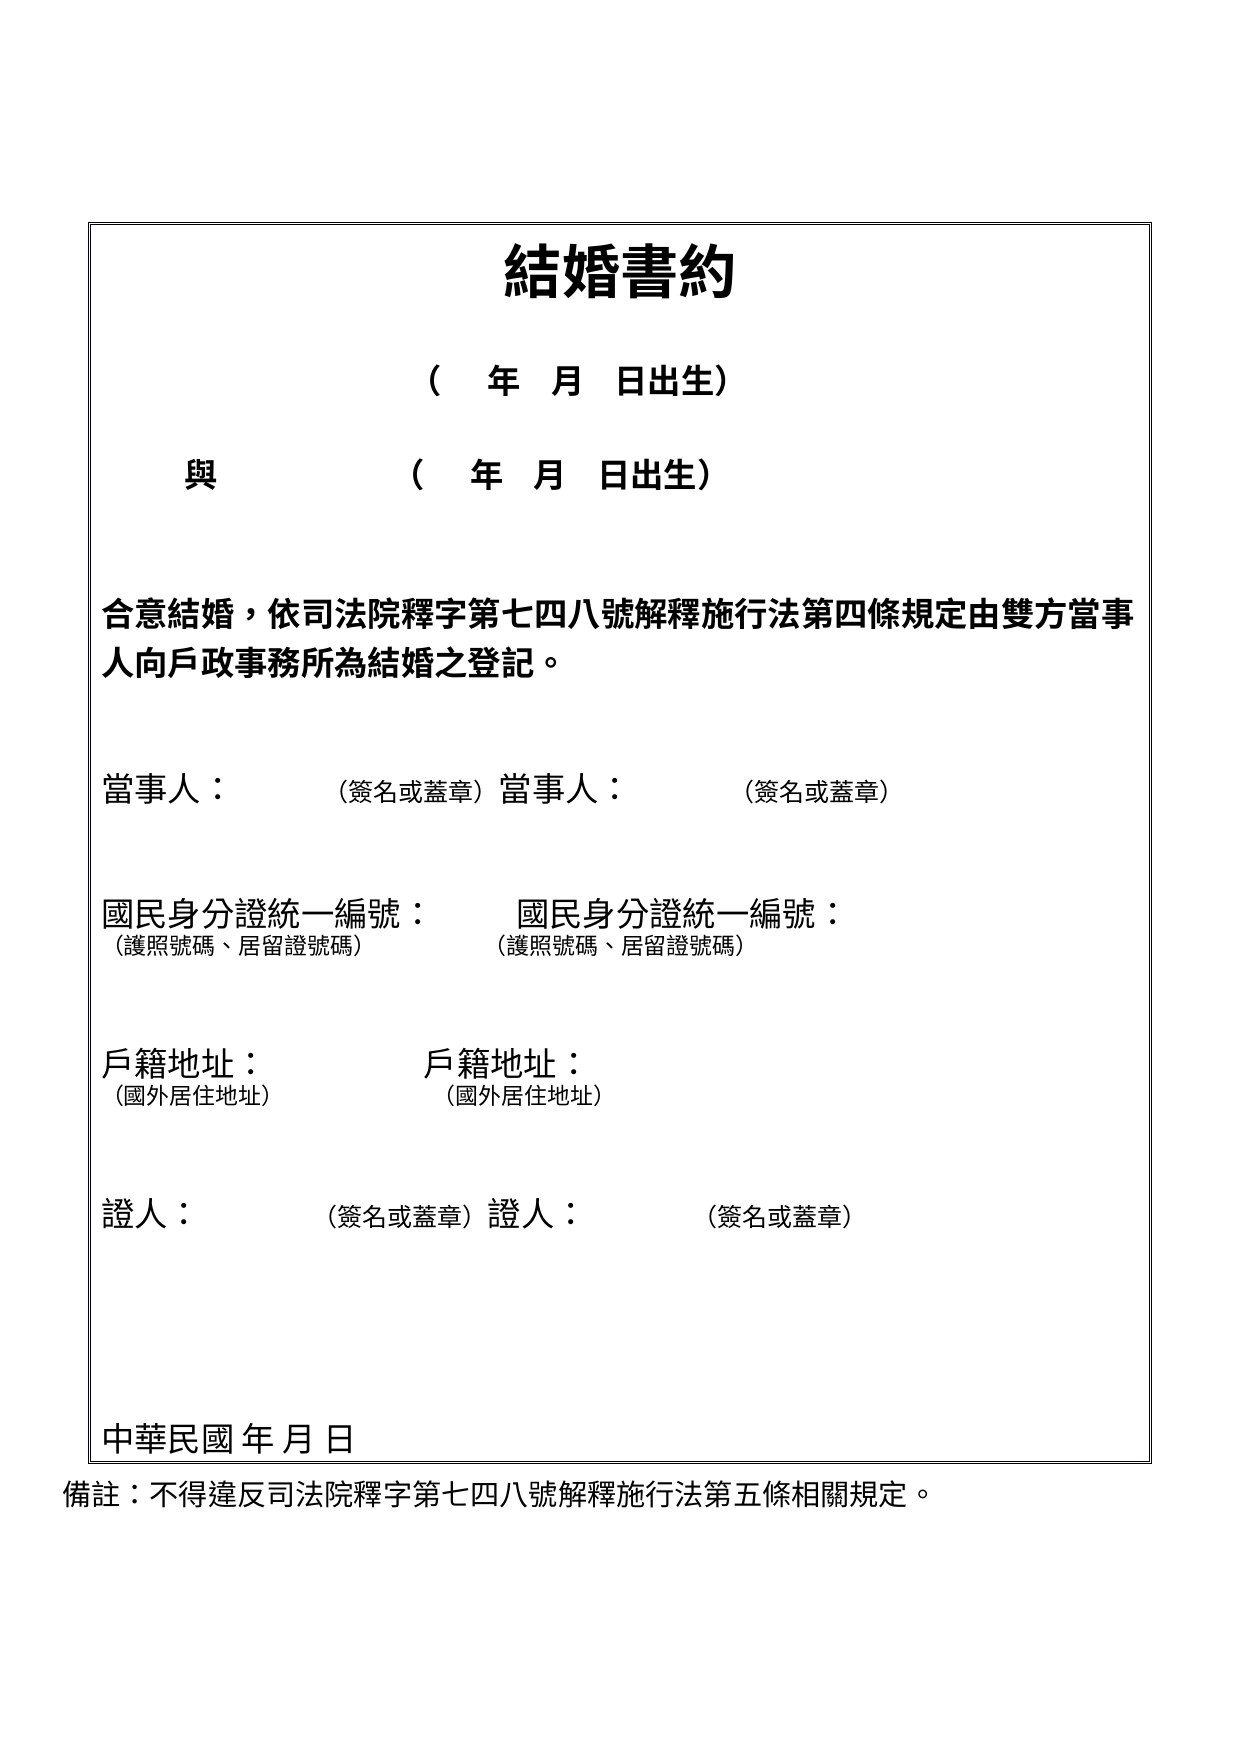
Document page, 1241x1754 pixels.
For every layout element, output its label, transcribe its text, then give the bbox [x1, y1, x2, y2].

table_header 結婚書約 （ 年 月 日出生） 與 （ 年 月 日出生） 合意結婚，依司法院釋字第七四八號解釋施行法第四條規定由雙方當事人向戶政事務所為結婚之登記。 當事人： （簽名或蓋章）當事人： （簽名或蓋章） 國民身分證統一編號： 國民身分證統一編號： （護照號碼、居留證號碼） （護照號碼、居留證號碼） 戶籍地址： 戶籍地址： （國外居住地址） （國外居住地址） 證人： （簽名或蓋章）證人： （簽名或蓋章） 中華民國 年 月 日 [91, 225, 1149, 1461]
text 備註：不得違反司法院釋字第七四八號解釋施行法第五條相關規定。 [29, 1464, 1231, 1516]
